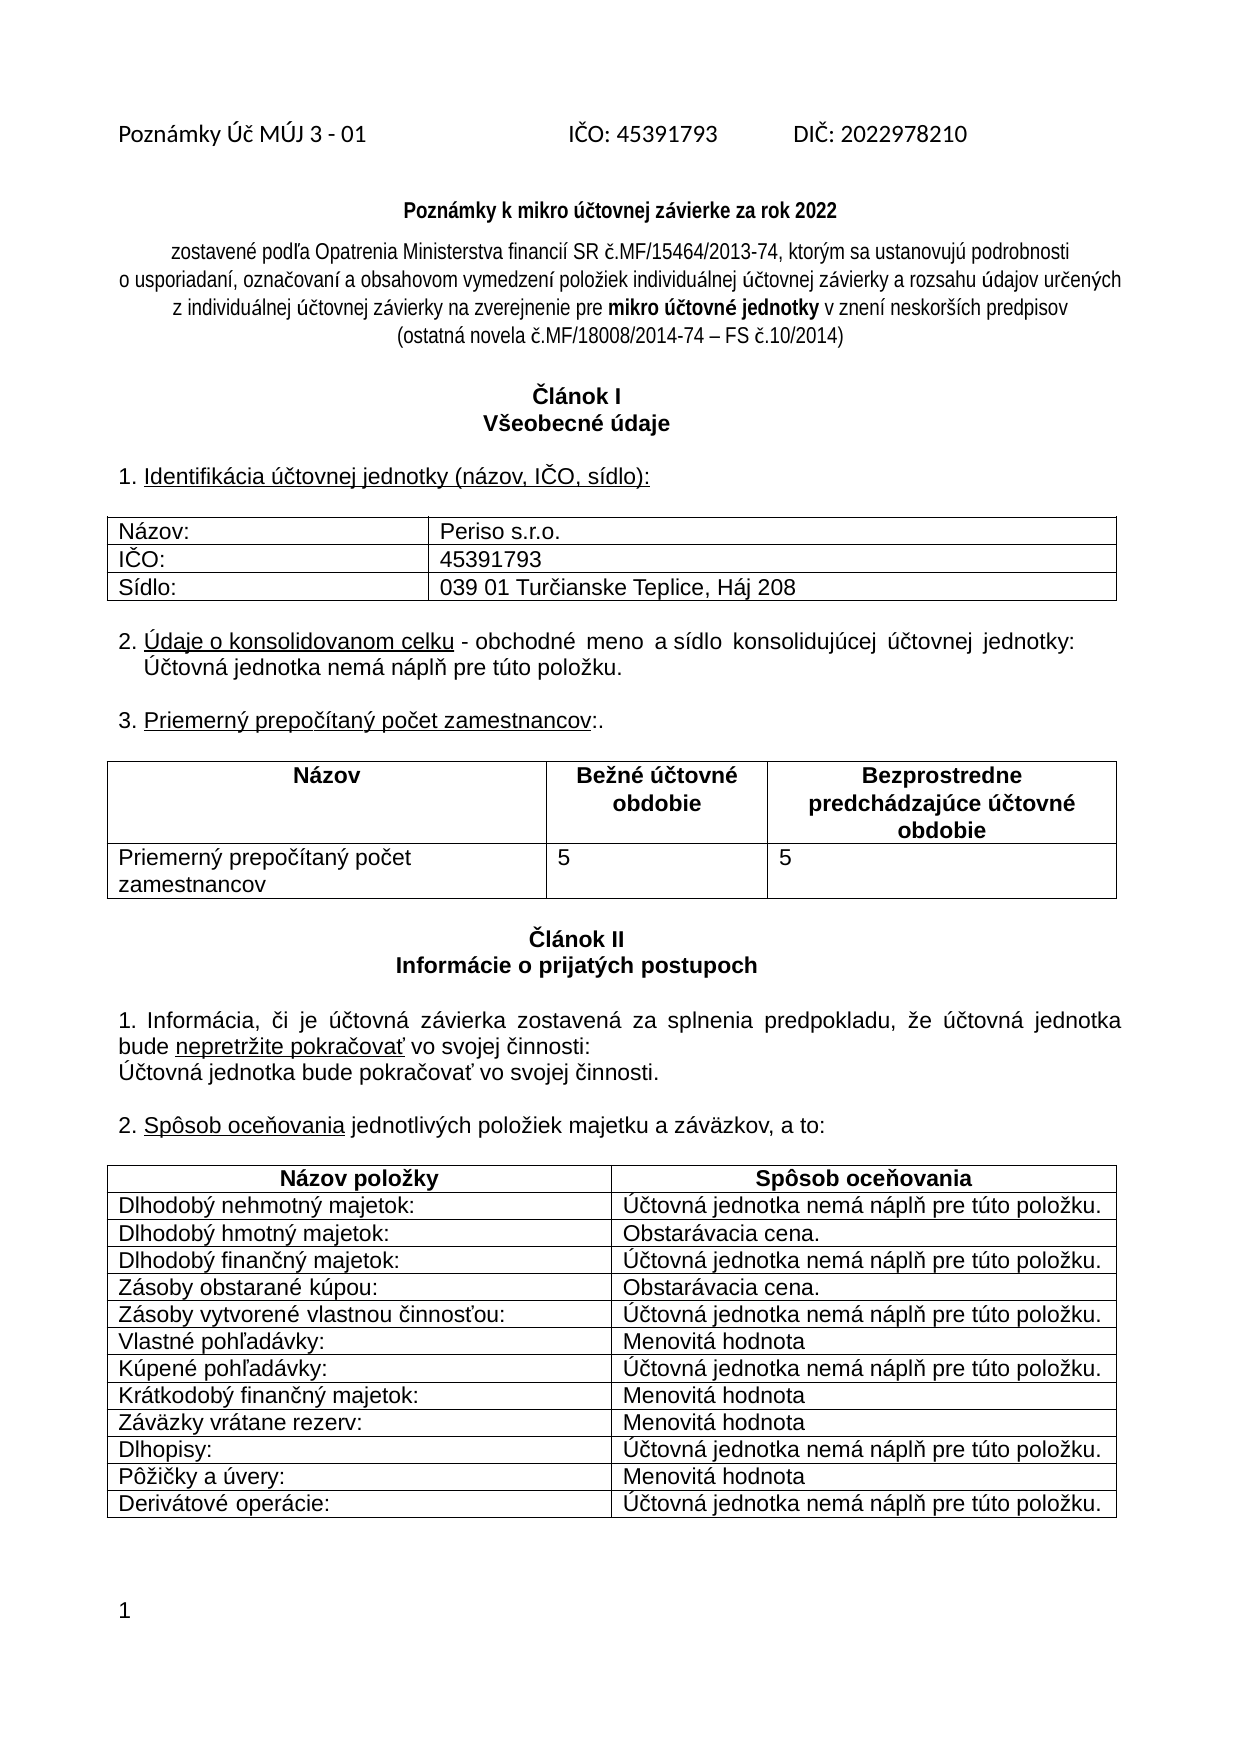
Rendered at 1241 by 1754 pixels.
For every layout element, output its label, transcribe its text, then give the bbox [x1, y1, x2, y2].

text Článok I [118, 383, 1035, 409]
text 3. Priemerný prepočítaný počet zamestnancov:. [118, 707, 1122, 734]
table_cell Účtovná jednotka nemá náplň pre túto položku. [612, 1437, 1116, 1463]
table_cell Dlhodobý hmotný majetok: [108, 1220, 611, 1246]
table_cell Kúpené pohľadávky: [108, 1355, 611, 1381]
table_cell 039 01 Turčianske Teplice, Háj 208 [429, 573, 1116, 600]
table_cell 45391793 [429, 545, 1116, 572]
text Poznámky k mikro účtovnej závierke za rok 2022 [118, 196, 1122, 224]
table_cell Krátkodobý finančný majetok: [108, 1383, 611, 1408]
table_header Názov [108, 762, 546, 843]
table_cell Obstarávacia cena. [612, 1274, 1116, 1300]
table_cell Priemerný prepočítaný počet zamestnancov [108, 844, 546, 898]
table_cell Účtovná jednotka nemá náplň pre túto položku. [612, 1193, 1116, 1219]
text 1. Informácia, či je účtovná závierka zostavená za splnenia predpokladu, že účtovná jednotka bude nepretržite pokračovať vo svojej činnosti: [118, 1007, 1122, 1059]
table_cell Derivátové operácie: [108, 1491, 611, 1517]
table_cell Zásoby obstarané kúpou: [108, 1274, 611, 1300]
table_cell Obstarávacia cena. [612, 1220, 1116, 1246]
text (ostatná novela č.MF/18008/2014-74 – FS č.10/2014) [118, 321, 1122, 349]
table_header Bežné účtovné obdobie [547, 762, 767, 843]
table_cell Dlhopisy: [108, 1437, 611, 1463]
table_cell 5 [768, 844, 1116, 898]
table_header Názov položky [108, 1166, 611, 1192]
text 2. Údaje o konsolidovanom celku - obchodné meno a sídlo konsolidujúcej účtovnej jednotky: [118, 628, 1122, 654]
text zostavené podľa Opatrenia Ministerstva financií SR č.MF/15464/2013-74, ktorým sa ustanovujú podrobnosti o usporiadaní, označovaní a obsahovom vymedzení položiek individuálnej účtovnej závierky a rozsahu údajov určených z individuálnej účtovnej závierky na zverejnenie pre mikro účtovné jednotky v znení neskorších predpisov [118, 237, 1122, 321]
text 1. Identifikácia účtovnej jednotky (názov, IČO, sídlo): [118, 463, 1122, 489]
table_cell Menovitá hodnota [612, 1328, 1116, 1354]
text 2. Spôsob oceňovania jednotlivých položiek majetku a záväzkov, a to: [118, 1112, 1122, 1138]
table_cell Zásoby vytvorené vlastnou činnosťou: [108, 1301, 611, 1327]
text 1 [118, 1597, 1122, 1623]
table_cell Menovitá hodnota [612, 1410, 1116, 1436]
table_header Bezprostredne predchádzajúce účtovné obdobie [768, 762, 1116, 843]
table_cell Účtovná jednotka nemá náplň pre túto položku. [612, 1247, 1116, 1273]
table_cell Záväzky vrátane rezerv: [108, 1410, 611, 1436]
text Účtovná jednotka bude pokračovať vo svojej činnosti. [118, 1059, 1122, 1086]
table_cell Menovitá hodnota [612, 1383, 1116, 1408]
text Informácie o prijatých postupoch [118, 952, 1035, 978]
table_header Názov: [108, 518, 428, 544]
table_cell Účtovná jednotka nemá náplň pre túto položku. [612, 1355, 1116, 1381]
table_cell Účtovná jednotka nemá náplň pre túto položku. [612, 1301, 1116, 1327]
table_cell 5 [547, 844, 767, 898]
table_cell IČO: [108, 545, 428, 572]
text Účtovná jednotka nemá náplň pre túto položku. [118, 654, 1122, 680]
table_cell Sídlo: [108, 573, 428, 600]
text Článok II [118, 926, 1035, 952]
table_header Periso s.r.o. [429, 518, 1116, 544]
table_cell Dlhodobý finančný majetok: [108, 1247, 611, 1273]
table_cell Účtovná jednotka nemá náplň pre túto položku. [612, 1491, 1116, 1517]
table_header Spôsob oceňovania [612, 1166, 1116, 1192]
text Všeobecné údaje [118, 409, 1034, 436]
table_cell Pôžičky a úvery: [108, 1464, 611, 1490]
table_cell Vlastné pohľadávky: [108, 1328, 611, 1354]
table_cell Menovitá hodnota [612, 1464, 1116, 1490]
table_cell Dlhodobý nehmotný majetok: [108, 1193, 611, 1219]
